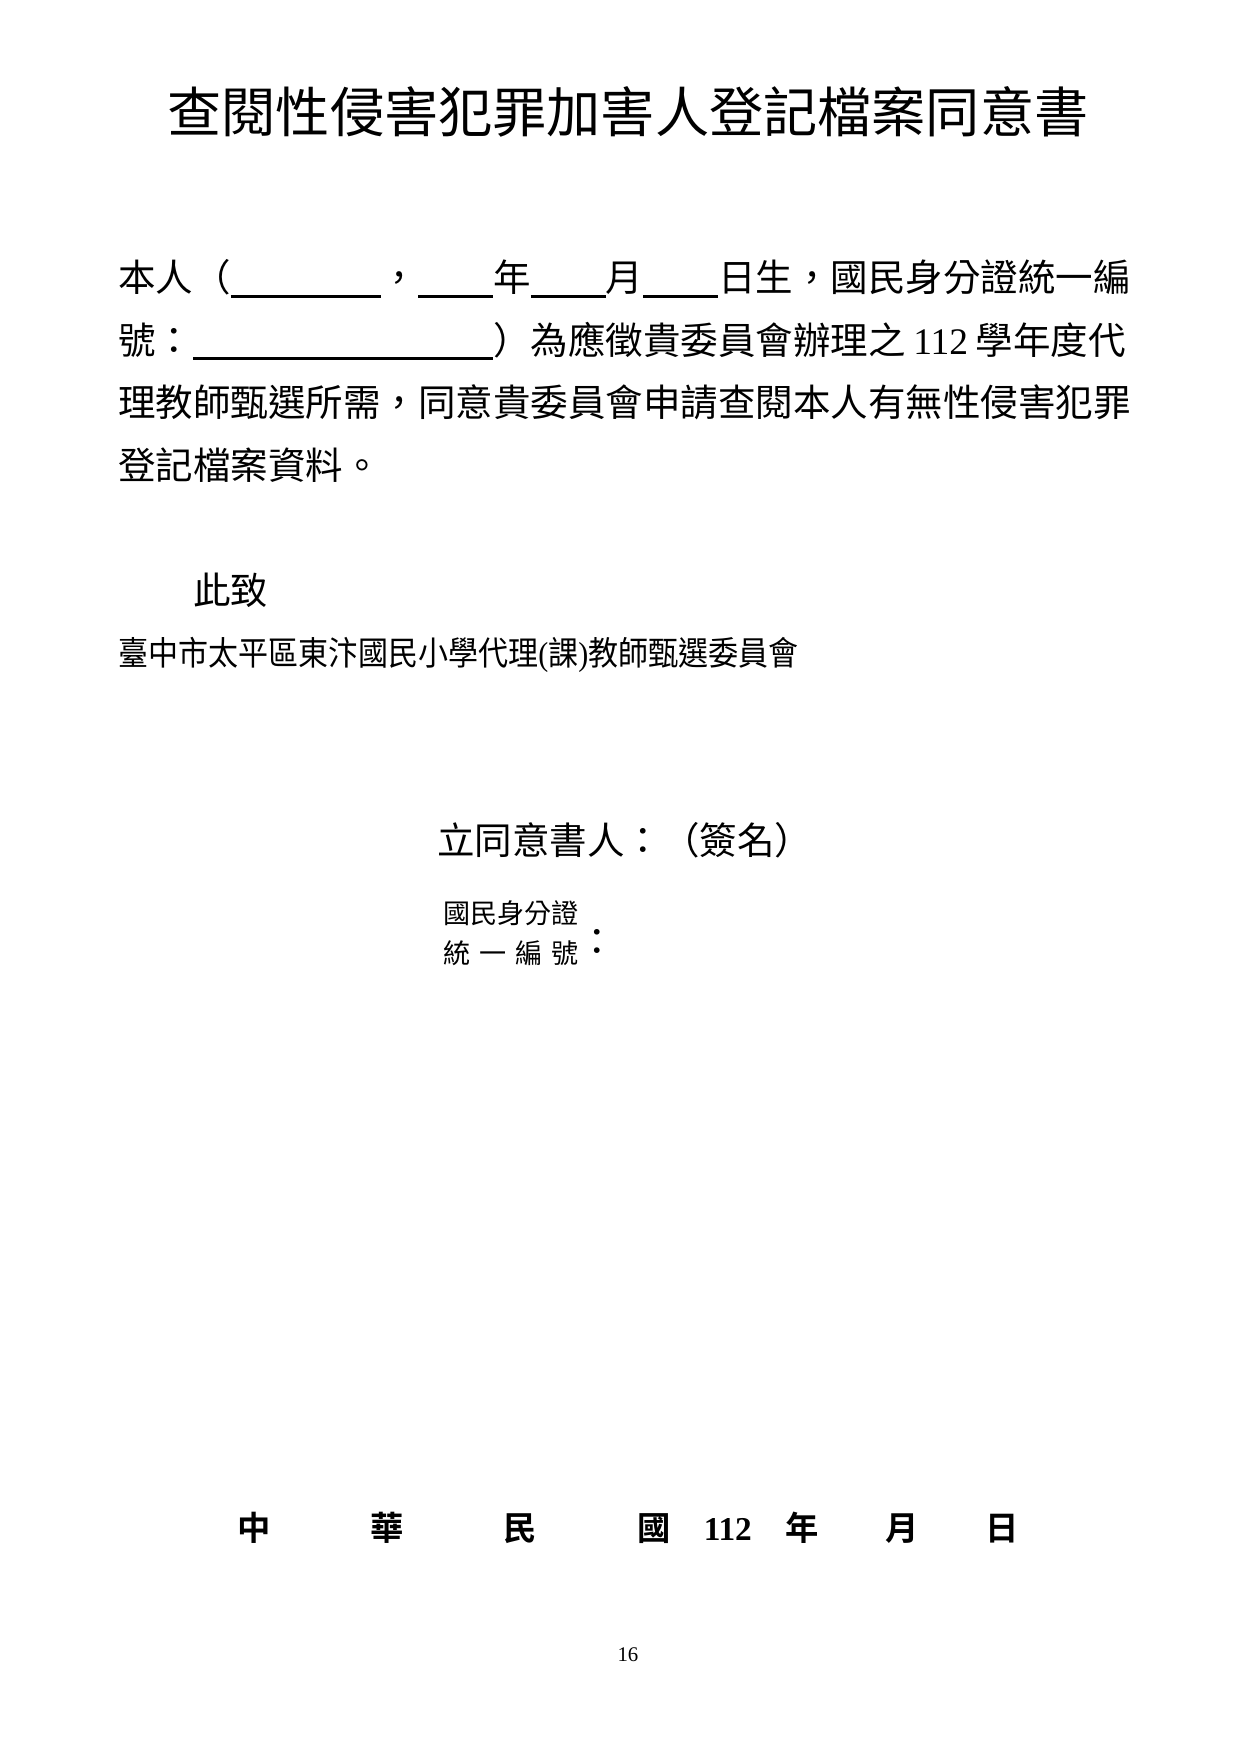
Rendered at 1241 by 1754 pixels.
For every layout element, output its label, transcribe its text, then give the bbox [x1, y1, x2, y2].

text 此致 [118, 546, 1137, 609]
text 國民身分證統一編號： [118, 859, 1137, 984]
text 本人（ ， 年 月 日生，國民身分證統一編號： ）為應徵貴委員會辦理之112學年度代理教師甄選所需，同意貴委員會申請查閱本人有無性侵害犯罪登記檔案資料。 [118, 234, 1137, 484]
text 臺中市太平區東汴國民小學代理(課)教師甄選委員會 [118, 609, 1137, 671]
text 中 華 民 國 112 年 月 日 [118, 1484, 1137, 1546]
text 查閱性侵害犯罪加害人登記檔案同意書 [118, 69, 1137, 148]
text 立同意書人：（簽名） [118, 796, 1137, 859]
